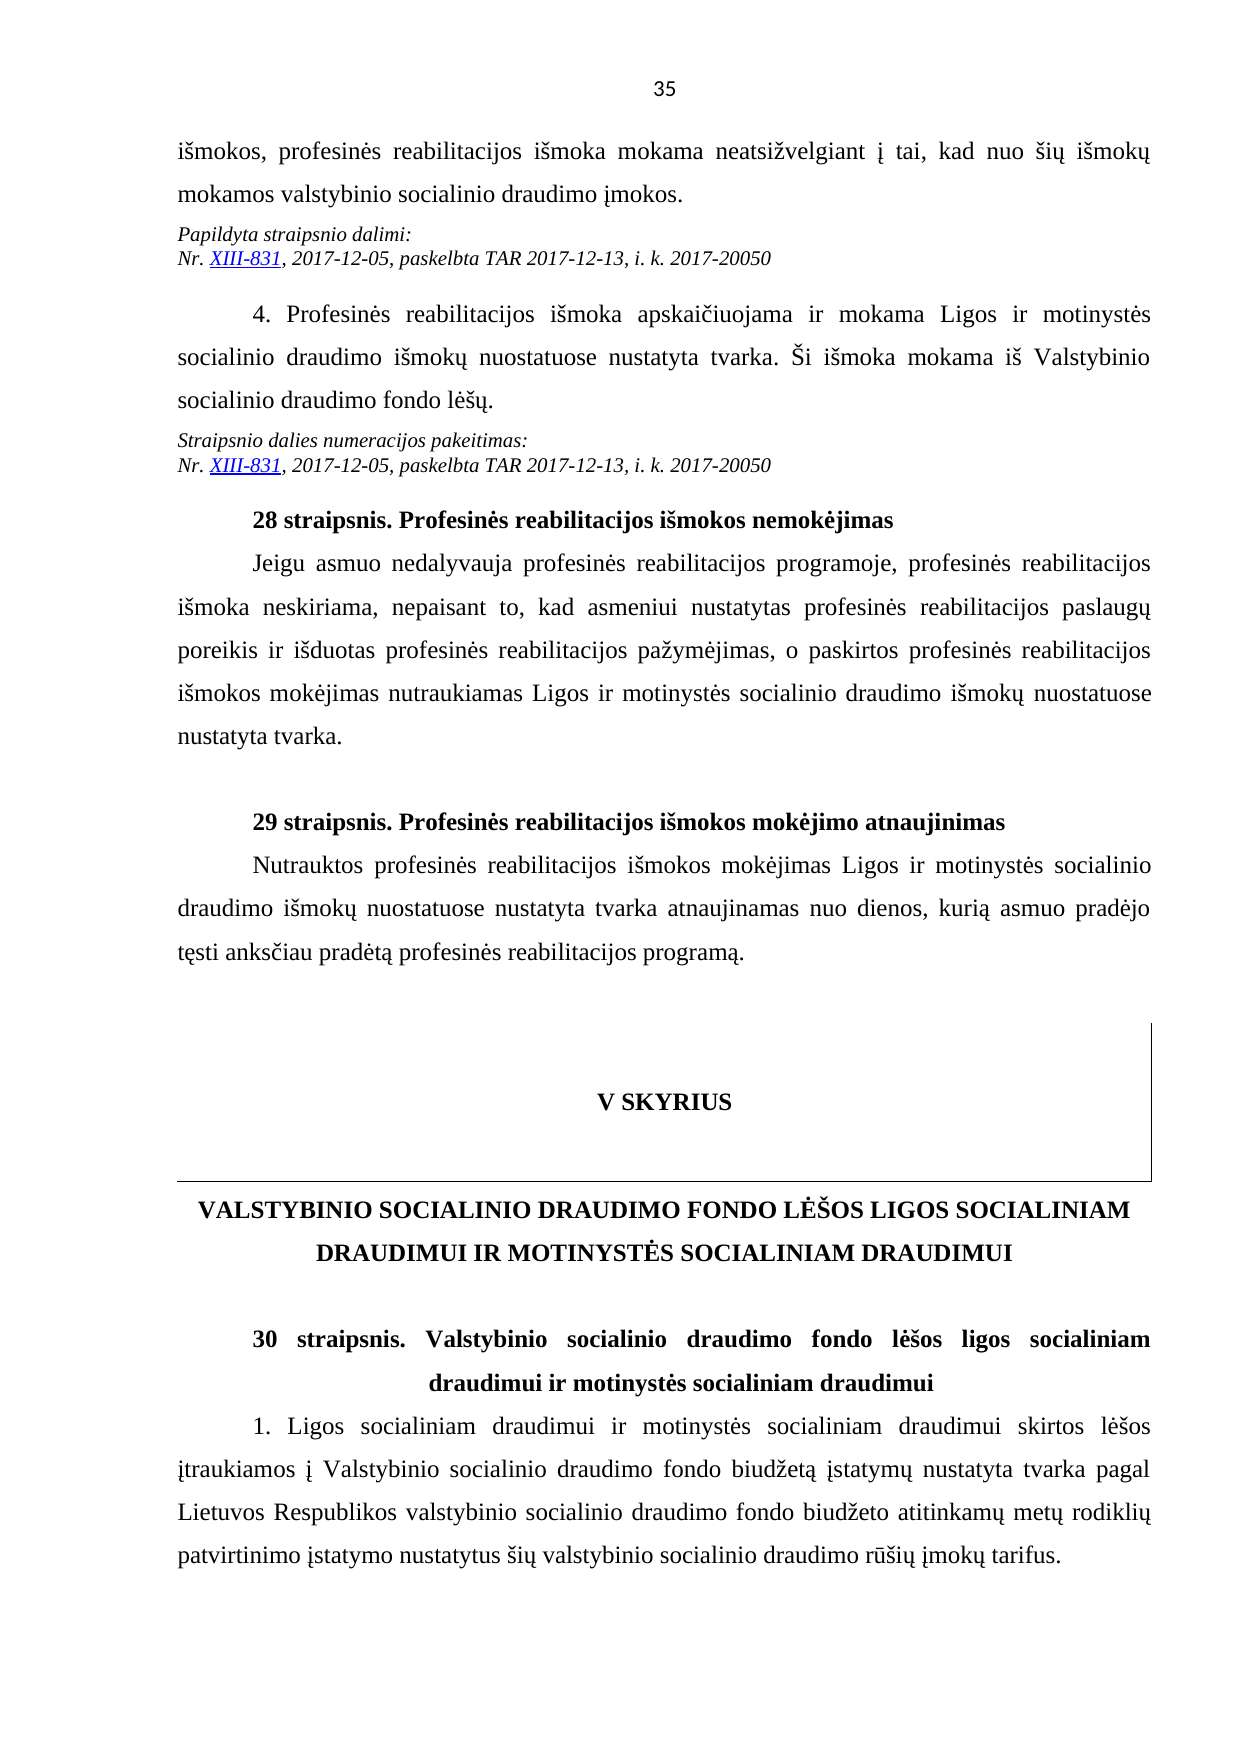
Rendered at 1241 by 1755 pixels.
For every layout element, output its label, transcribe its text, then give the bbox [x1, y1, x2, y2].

text 4. Profesinės reabilitacijos išmoka apskaičiuojama ir mokama Ligos ir motinystės socialinio draudimo išmokų nuostatuose nustatyta tvarka. Ši išmoka mokama iš Valstybinio socialinio draudimo fondo lėšų. [177, 299, 1152, 414]
text Papildyta straipsnio dalimi: [177, 222, 1152, 246]
text išmokos, profesinės reabilitacijos išmoka mokama neatsižvelgiant į tai, kad nuo šių išmokų mokamos valstybinio socialinio draudimo įmokos. [177, 136, 1152, 208]
text Jeigu asmuo nedalyvauja profesinės reabilitacijos programoje, profesinės reabilitacijos išmoka neskiriama, nepaisant to, kad asmeniui nustatytas profesinės reabilitacijos paslaugų poreikis ir išduotas profesinės reabilitacijos pažymėjimas, o paskirtos profesinės reabilitacijos išmokos mokėjimas nutraukiamas Ligos ir motinystės socialinio draudimo išmokų nuostatuose nustatyta tvarka. [177, 548, 1152, 750]
text VALSTYBINIO SOCIALINIO DRAUDIMO FONDO LĖŠOS LIGOS SOCIALINIAM DRAUDIMUI IR MOTINYSTĖS SOCIALINIAM DRAUDIMUI [177, 1195, 1152, 1267]
text V SKYRIUS [177, 1023, 1151, 1181]
text Nr. XIII-831, 2017-12-05, paskelbta TAR 2017-12-13, i. k. 2017-20050 [177, 246, 1152, 270]
text Straipsnio dalies numeracijos pakeitimas: [177, 428, 1152, 452]
text 29 straipsnis. Profesinės reabilitacijos išmokos mokėjimo atnaujinimas [177, 807, 1152, 836]
text 28 straipsnis. Profesinės reabilitacijos išmokos nemokėjimas [177, 505, 1152, 534]
text Nutrauktos profesinės reabilitacijos išmokos mokėjimas Ligos ir motinystės socialinio draudimo išmokų nuostatuose nustatyta tvarka atnaujinamas nuo dienos, kurią asmuo pradėjo tęsti anksčiau pradėtą profesinės reabilitacijos programą. [177, 850, 1152, 965]
text Nr. XIII-831, 2017-12-05, paskelbta TAR 2017-12-13, i. k. 2017-20050 [177, 452, 1152, 477]
text 1. Ligos socialiniam draudimui ir motinystės socialiniam draudimui skirtos lėšos įtraukiamos į Valstybinio socialinio draudimo fondo biudžetą įstatymų nustatyta tvarka pagal Lietuvos Respublikos valstybinio socialinio draudimo fondo biudžeto atitinkamų metų rodiklių patvirtinimo įstatymo nustatytus šių valstybinio socialinio draudimo rūšių įmokų tarifus. [177, 1411, 1152, 1569]
text 30 straipsnis. Valstybinio socialinio draudimo fondo lėšos ligos socialiniam draudimui ir motinystės socialiniam draudimui [252, 1324, 1152, 1396]
